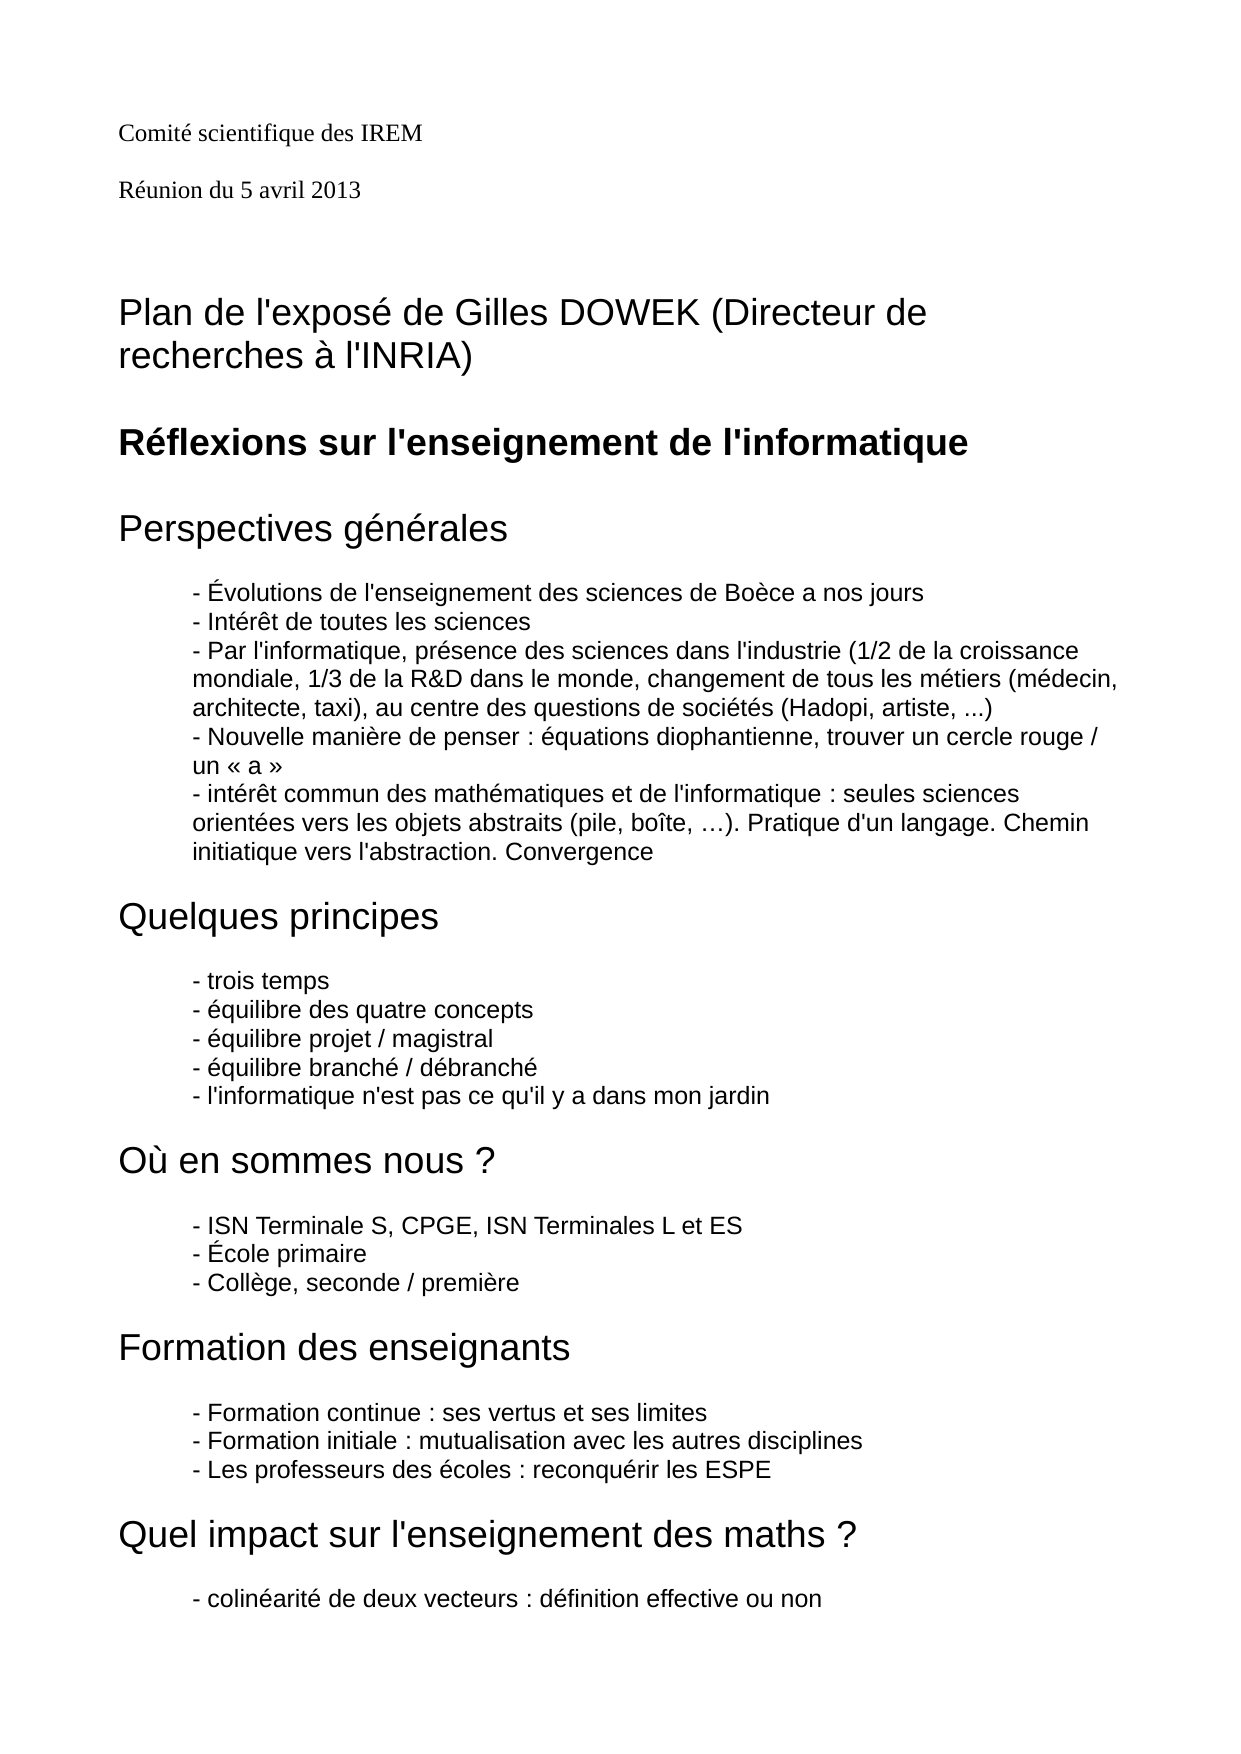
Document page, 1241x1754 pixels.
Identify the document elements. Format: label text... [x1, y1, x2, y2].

text - intérêt commun des mathématiques et de l'informatique : seules sciences orientées vers les objets abstraits (pile, boîte, …). Pratique d'un langage. Chemin initiatique vers l'abstraction. Convergence [118, 779, 1122, 866]
text - École primaire [118, 1239, 1122, 1268]
text Quel impact sur l'enseignement des maths ? [118, 1512, 1122, 1556]
text - Évolutions de l'enseignement des sciences de Boèce a nos jours [118, 578, 1122, 607]
text - équilibre branché / débranché [118, 1052, 1122, 1081]
text - Formation initiale : mutualisation avec les autres disciplines [118, 1426, 1122, 1455]
text - trois temps [118, 966, 1122, 995]
text Comité scientifique des IREM [118, 118, 1122, 147]
text - Formation continue : ses vertus et ses limites [118, 1397, 1122, 1426]
text - Les professeurs des écoles : reconquérir les ESPE [118, 1455, 1122, 1484]
text Où en sommes nous ? [118, 1139, 1122, 1182]
text Quelques principes [118, 894, 1122, 937]
text - l'informatique n'est pas ce qu'il y a dans mon jardin [118, 1081, 1122, 1110]
text - équilibre des quatre concepts [118, 995, 1122, 1024]
text Plan de l'exposé de Gilles DOWEK (Directeur de recherches à l'INRIA) [118, 291, 1122, 377]
text Perspectives générales [118, 506, 1122, 549]
text Formation des enseignants [118, 1326, 1122, 1369]
text - Collège, seconde / première [118, 1268, 1122, 1297]
text Réflexions sur l'enseignement de l'informatique [118, 420, 1122, 463]
text - ISN Terminale S, CPGE, ISN Terminales L et ES [118, 1211, 1122, 1239]
text - Intérêt de toutes les sciences [118, 607, 1122, 636]
text - équilibre projet / magistral [118, 1024, 1122, 1052]
text - Nouvelle manière de penser : équations diophantienne, trouver un cercle rouge / un « a » [118, 722, 1122, 779]
text - colinéarité de deux vecteurs : définition effective ou non [118, 1584, 1122, 1613]
text - Par l'informatique, présence des sciences dans l'industrie (1/2 de la croissance mondiale, 1/3 de la R&D dans le monde, changement de tous les métiers (médecin, architecte, taxi), au centre des questions de sociétés (Hadopi, artiste, ...) [118, 636, 1122, 722]
text Réunion du 5 avril 2013 [118, 176, 1122, 204]
